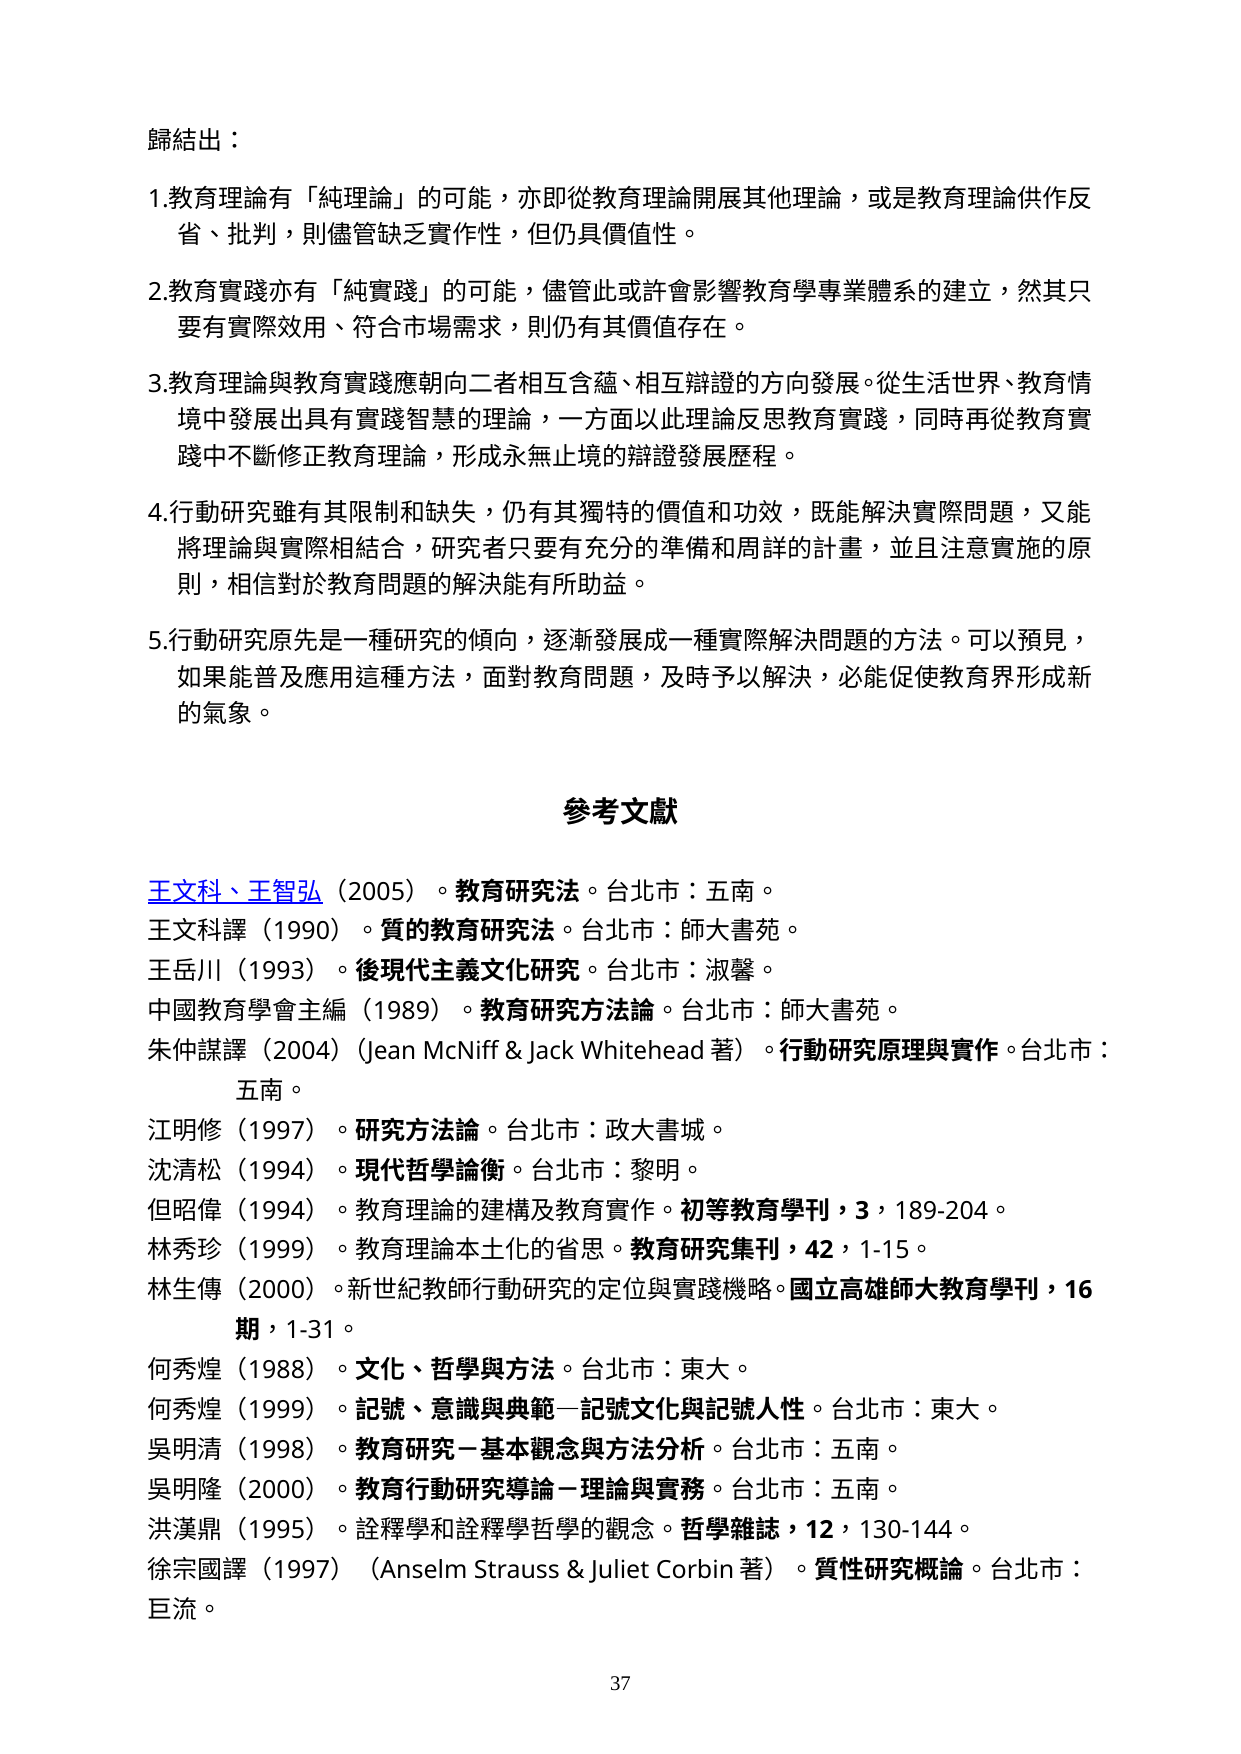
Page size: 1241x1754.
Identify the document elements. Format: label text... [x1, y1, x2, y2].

text 王文科譯（1990）。質的教育研究法。台北市：師大書苑。 [148, 909, 1092, 949]
text 5.行動研究原先是一種研究的傾向，逐漸發展成一種實際解決問題的方法。可以預見，如果能普及應用這種方法，面對教育問題，及時予以解決，必能促使教育界形成新的氣象。 [148, 621, 1092, 729]
text 3.教育理論與教育實踐應朝向二者相互含蘊、相互辯證的方向發展。從生活世界、教育情境中發展出具有實踐智慧的理論，一方面以此理論反思教育實踐，同時再從教育實踐中不斷修正教育理論，形成永無止境的辯證發展歷程。 [148, 363, 1092, 472]
text 王岳川（1993）。後現代主義文化研究。台北市：淑馨。 [148, 949, 1092, 989]
text 但昭偉（1994）。教育理論的建構及教育實作。初等教育學刊，3，189-204。 [148, 1188, 1092, 1228]
text 沈清松（1994）。現代哲學論衡。台北市：黎明。 [148, 1148, 1092, 1188]
text 洪漢鼎（1995）。詮釋學和詮釋學哲學的觀念。哲學雜誌，12，130-144。 [148, 1507, 1092, 1547]
text 何秀煌（1999）。記號、意識與典範—記號文化與記號人性。台北市：東大。 [148, 1388, 1092, 1428]
text 中國教育學會主編（1989）。教育研究方法論。台北市：師大書苑。 [148, 989, 1092, 1029]
text 朱仲謀譯（2004）（Jean McNiff & Jack Whitehead著）。行動研究原理與實作。台北市：五南。 [148, 1029, 1092, 1108]
text 吳明隆（2000）。教育行動研究導論－理論與實務。台北市：五南。 [148, 1468, 1092, 1507]
text 吳明清（1998）。教育研究－基本觀念與方法分析。台北市：五南。 [148, 1428, 1092, 1468]
text 何秀煌（1988）。文化、哲學與方法。台北市：東大。 [148, 1348, 1092, 1388]
text 2.教育實踐亦有「純實踐」的可能，儘管此或許會影響教育學專業體系的建立，然其只要有實際效用、符合市場需求，則仍有其價值存在。 [148, 271, 1092, 344]
text 林秀珍（1999）。教育理論本土化的省思。教育研究集刊，42，1-15。 [148, 1228, 1092, 1268]
text 江明修（1997）。研究方法論。台北市：政大書城。 [148, 1108, 1092, 1148]
text 歸結出： [148, 119, 1092, 159]
text 王文科、王智弘（2005）。教育研究法。台北市：五南。 [148, 869, 1092, 909]
text 徐宗國譯（1997）（Anselm Strauss & Juliet Corbin著）。質性研究概論。台北市：巨流。 [148, 1547, 1092, 1627]
text 林生傳（2000）。新世紀教師行動研究的定位與實踐機略。國立高雄師大教育學刊，16期，1-31。 [148, 1268, 1092, 1348]
text 1.教育理論有「純理論」的可能，亦即從教育理論開展其他理論，或是教育理論供作反省、批判，則儘管缺乏實作性，但仍具價值性。 [148, 179, 1092, 251]
text 參考文獻 [148, 769, 1092, 849]
text 4.行動研究雖有其限制和缺失，仍有其獨特的價值和功效，既能解決實際問題，又能將理論與實際相結合，研究者只要有充分的準備和周詳的計畫，並且注意實施的原則，相信對於教育問題的解決能有所助益。 [148, 492, 1092, 601]
